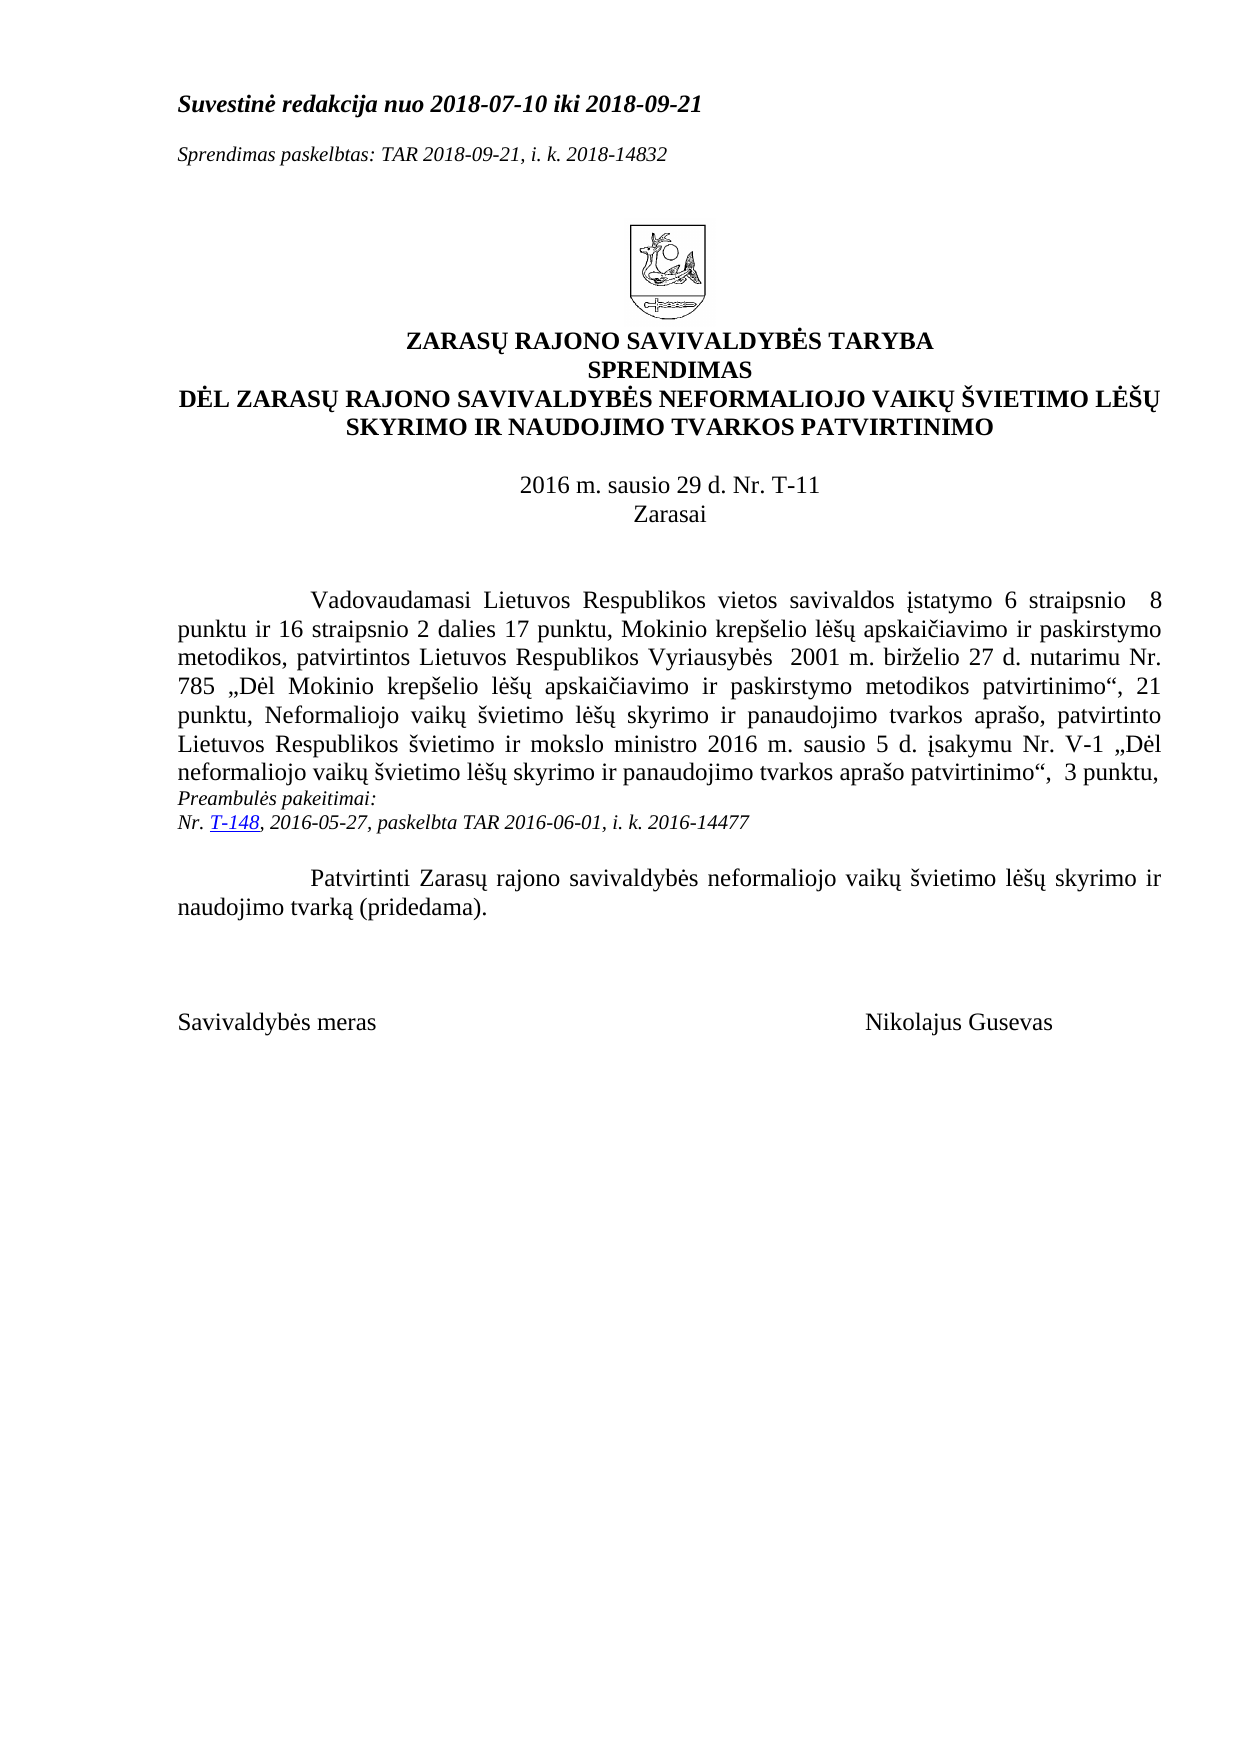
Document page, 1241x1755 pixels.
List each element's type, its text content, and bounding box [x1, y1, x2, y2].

text Preambulės pakeitimai: [177, 786, 1162, 810]
text 2016 m. sausio 29 d. Nr. T-11 [177, 470, 1162, 499]
text Zarasai [177, 499, 1162, 527]
text Sprendimas paskelbtas: TAR 2018-09-21, i. k. 2018-14832 [177, 141, 1162, 166]
text Suvestinė redakcija nuo 2018-07-10 iki 2018-09-21 [177, 89, 1162, 117]
text Vadovaudamasi Lietuvos Respublikos vietos savivaldos įstatymo 6 straipsnio 8 punktu ir 16 straipsnio 2 dalies 17 punktu, Mokinio krepšelio lėšų apskaičiavimo ir paskirstymo metodikos, patvirtintos Lietuvos Respublikos Vyriausybės 2001 m. birželio 27 d. nutarimu Nr. 785 „Dėl Mokinio krepšelio lėšų apskaičiavimo ir paskirstymo metodikos patvirtinimo“, 21 punktu, Neformaliojo vaikų švietimo lėšų skyrimo ir panaudojimo tvarkos aprašo, patvirtinto Lietuvos Respublikos švietimo ir mokslo ministro 2016 m. sausio 5 d. įsakymu Nr. V-1 „Dėl neformaliojo vaikų švietimo lėšų skyrimo ir panaudojimo tvarkos aprašo patvirtinimo“, 3 punktu, [177, 585, 1162, 786]
text Zarasų rajono savivaldybės TARYBA [177, 326, 1162, 355]
text Nr. T-148, 2016-05-27, paskelbta TAR 2016-06-01, i. k. 2016-14477 [177, 810, 1162, 834]
text Savivaldybės meras Nikolajus Gusevas [177, 1007, 1163, 1036]
text Patvirtinti Zarasų rajono savivaldybės neformaliojo vaikų švietimo lėšų skyrimo ir naudojimo tvarką (pridedama). [177, 863, 1163, 921]
text SPRENDIMAS [177, 355, 1162, 384]
text DĖL ZARASŲ RAJONO SAVIVALDYBĖS NEFORMALIOJO VAIKŲ ŠVIETIMO LĖŠŲ SKYRIMO IR NAUDOJIMO TVARKOS PATVIRTINIMO [177, 384, 1162, 441]
